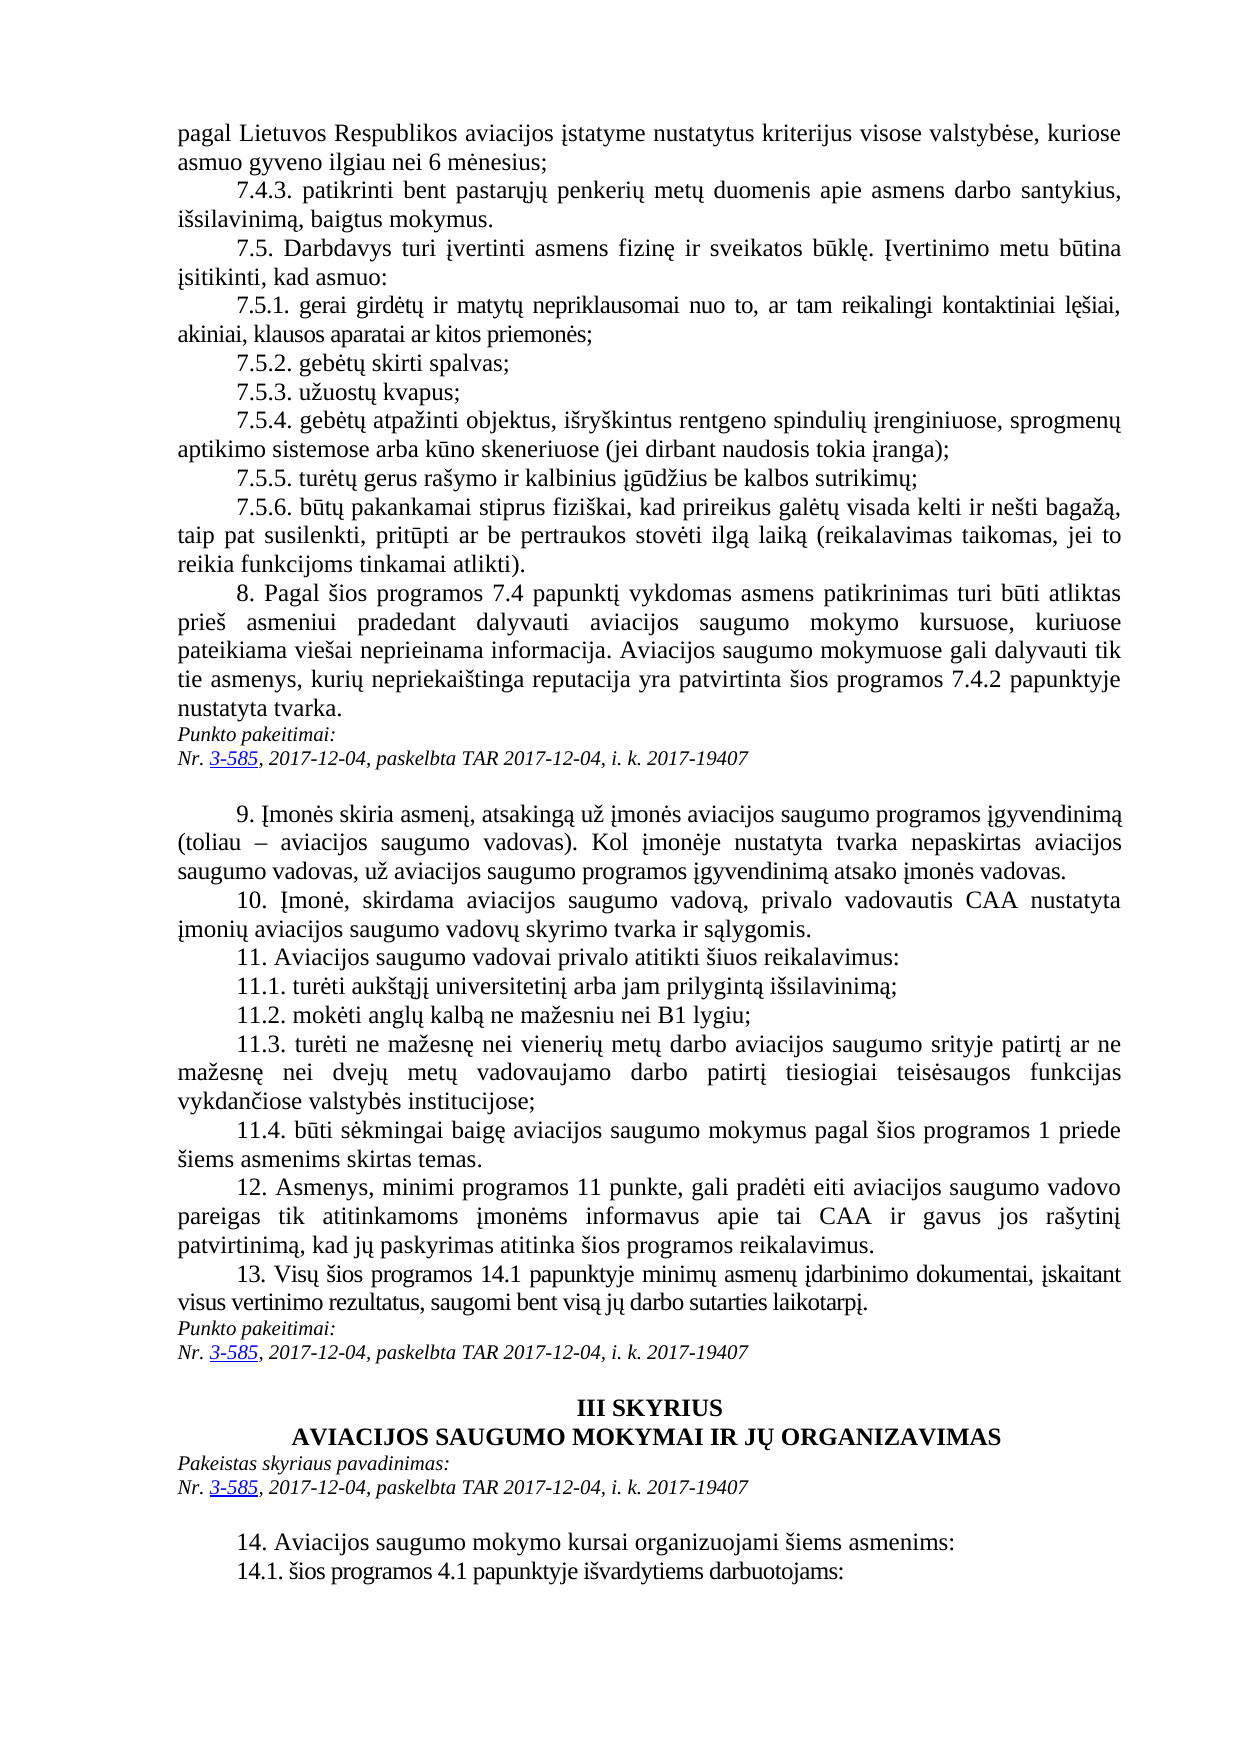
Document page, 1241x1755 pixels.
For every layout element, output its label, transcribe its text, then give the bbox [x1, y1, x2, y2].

text 7.5.3. užuostų kvapus; [177, 377, 1122, 406]
text 14.1. šios programos 4.1 papunktyje išvardytiems darbuotojams: [177, 1556, 1122, 1585]
text 7.5.6. būtų pakankamai stiprus fiziškai, kad prireikus galėtų visada kelti ir nešti bagažą, taip pat susilenkti, pritūpti ar be pertraukos stovėti ilgą laiką (reikalavimas taikomas, jei to reikia funkcijoms tinkamai atlikti). [177, 492, 1122, 578]
text 11.3. turėti ne mažesnę nei vienerių metų darbo aviacijos saugumo srityje patirtį ar ne mažesnę nei dvejų metų vadovaujamo darbo patirtį tiesiogiai teisėsaugos funkcijas vykdančiose valstybės institucijose; [177, 1029, 1122, 1115]
text 7.5.5. turėtų gerus rašymo ir kalbinius įgūdžius be kalbos sutrikimų; [177, 463, 1122, 492]
text 11. Aviacijos saugumo vadovai privalo atitikti šiuos reikalavimus: [177, 942, 1122, 971]
text Punkto pakeitimai: [177, 1316, 1122, 1340]
text 8. Pagal šios programos 7.4 papunktį vykdomas asmens patikrinimas turi būti atliktas prieš asmeniui pradedant dalyvauti aviacijos saugumo mokymo kursuose, kuriuose pateikiama viešai neprieinama informacija. Aviacijos saugumo mokymuose gali dalyvauti tik tie asmenys, kurių nepriekaištinga reputacija yra patvirtinta šios programos 7.4.2 papunktyje nustatyta tvarka. [177, 578, 1122, 722]
text 11.4. būti sėkmingai baigę aviacijos saugumo mokymus pagal šios programos 1 priede šiems asmenims skirtas temas. [177, 1115, 1122, 1172]
text 11.1. turėti aukštąjį universitetinį arba jam prilygintą išsilavinimą; [177, 971, 1122, 1000]
text Nr. 3-585, 2017-12-04, paskelbta TAR 2017-12-04, i. k. 2017-19407 [177, 746, 1122, 770]
text 11.2. mokėti anglų kalbą ne mažesniu nei B1 lygiu; [177, 1000, 1122, 1029]
text Pakeistas skyriaus pavadinimas: [177, 1451, 1122, 1475]
text IIi SKYRIUS [177, 1393, 1122, 1422]
text pagal Lietuvos Respublikos aviacijos įstatyme nustatytus kriterijus visose valstybėse, kuriose asmuo gyveno ilgiau nei 6 mėnesius; [177, 118, 1122, 176]
text Nr. 3-585, 2017-12-04, paskelbta TAR 2017-12-04, i. k. 2017-19407 [177, 1475, 1122, 1499]
text 7.5. Darbdavys turi įvertinti asmens fizinę ir sveikatos būklę. Įvertinimo metu būtina įsitikinti, kad asmuo: [177, 233, 1122, 291]
text Punkto pakeitimai: [177, 722, 1122, 746]
text 14. Aviacijos saugumo mokymo kursai organizuojami šiems asmenims: [177, 1527, 1122, 1556]
text 9. Įmonės skiria asmenį, atsakingą už įmonės aviacijos saugumo programos įgyvendinimą (toliau – aviacijos saugumo vadovas). Kol įmonėje nustatyta tvarka nepaskirtas aviacijos saugumo vadovas, už aviacijos saugumo programos įgyvendinimą atsako įmonės vadovas. [177, 799, 1122, 885]
text AVIACIJOS SAUGUMO MOKYMAI IR JŲ ORGANIZAVIMAS [177, 1422, 1122, 1451]
text 13. Visų šios programos 14.1 papunktyje minimų asmenų įdarbinimo dokumentai, įskaitant visus vertinimo rezultatus, saugomi bent visą jų darbo sutarties laikotarpį. [177, 1259, 1122, 1316]
text 12. asmenys, minimi programos 11 punkte, gali pradėti eiti aviacijos saugumo vadovo pareigas tik atitinkamoms įmonėms informavus apie tai CAA ir gavus jos rašytinį patvirtinimą, kad jų paskyrimas atitinka šios programos reikalavimus. [177, 1172, 1122, 1259]
text 7.5.4. gebėtų atpažinti objektus, išryškintus rentgeno spindulių įrenginiuose, sprogmenų aptikimo sistemose arba kūno skeneriuose (jei dirbant naudosis tokia įranga); [177, 406, 1122, 463]
text Nr. 3-585, 2017-12-04, paskelbta TAR 2017-12-04, i. k. 2017-19407 [177, 1340, 1122, 1364]
text 10. Įmonė, skirdama aviacijos saugumo vadovą, privalo vadovautis CAA nustatyta įmonių aviacijos saugumo vadovų skyrimo tvarka ir sąlygomis. [177, 885, 1122, 942]
text 7.5.2. gebėtų skirti spalvas; [177, 348, 1122, 377]
text 7.5.1. gerai girdėtų ir matytų nepriklausomai nuo to, ar tam reikalingi kontaktiniai lęšiai, akiniai, klausos aparatai ar kitos priemonės; [177, 291, 1122, 348]
text 7.4.3. patikrinti bent pastarųjų penkerių metų duomenis apie asmens darbo santykius, išsilavinimą, baigtus mokymus. [177, 176, 1122, 233]
